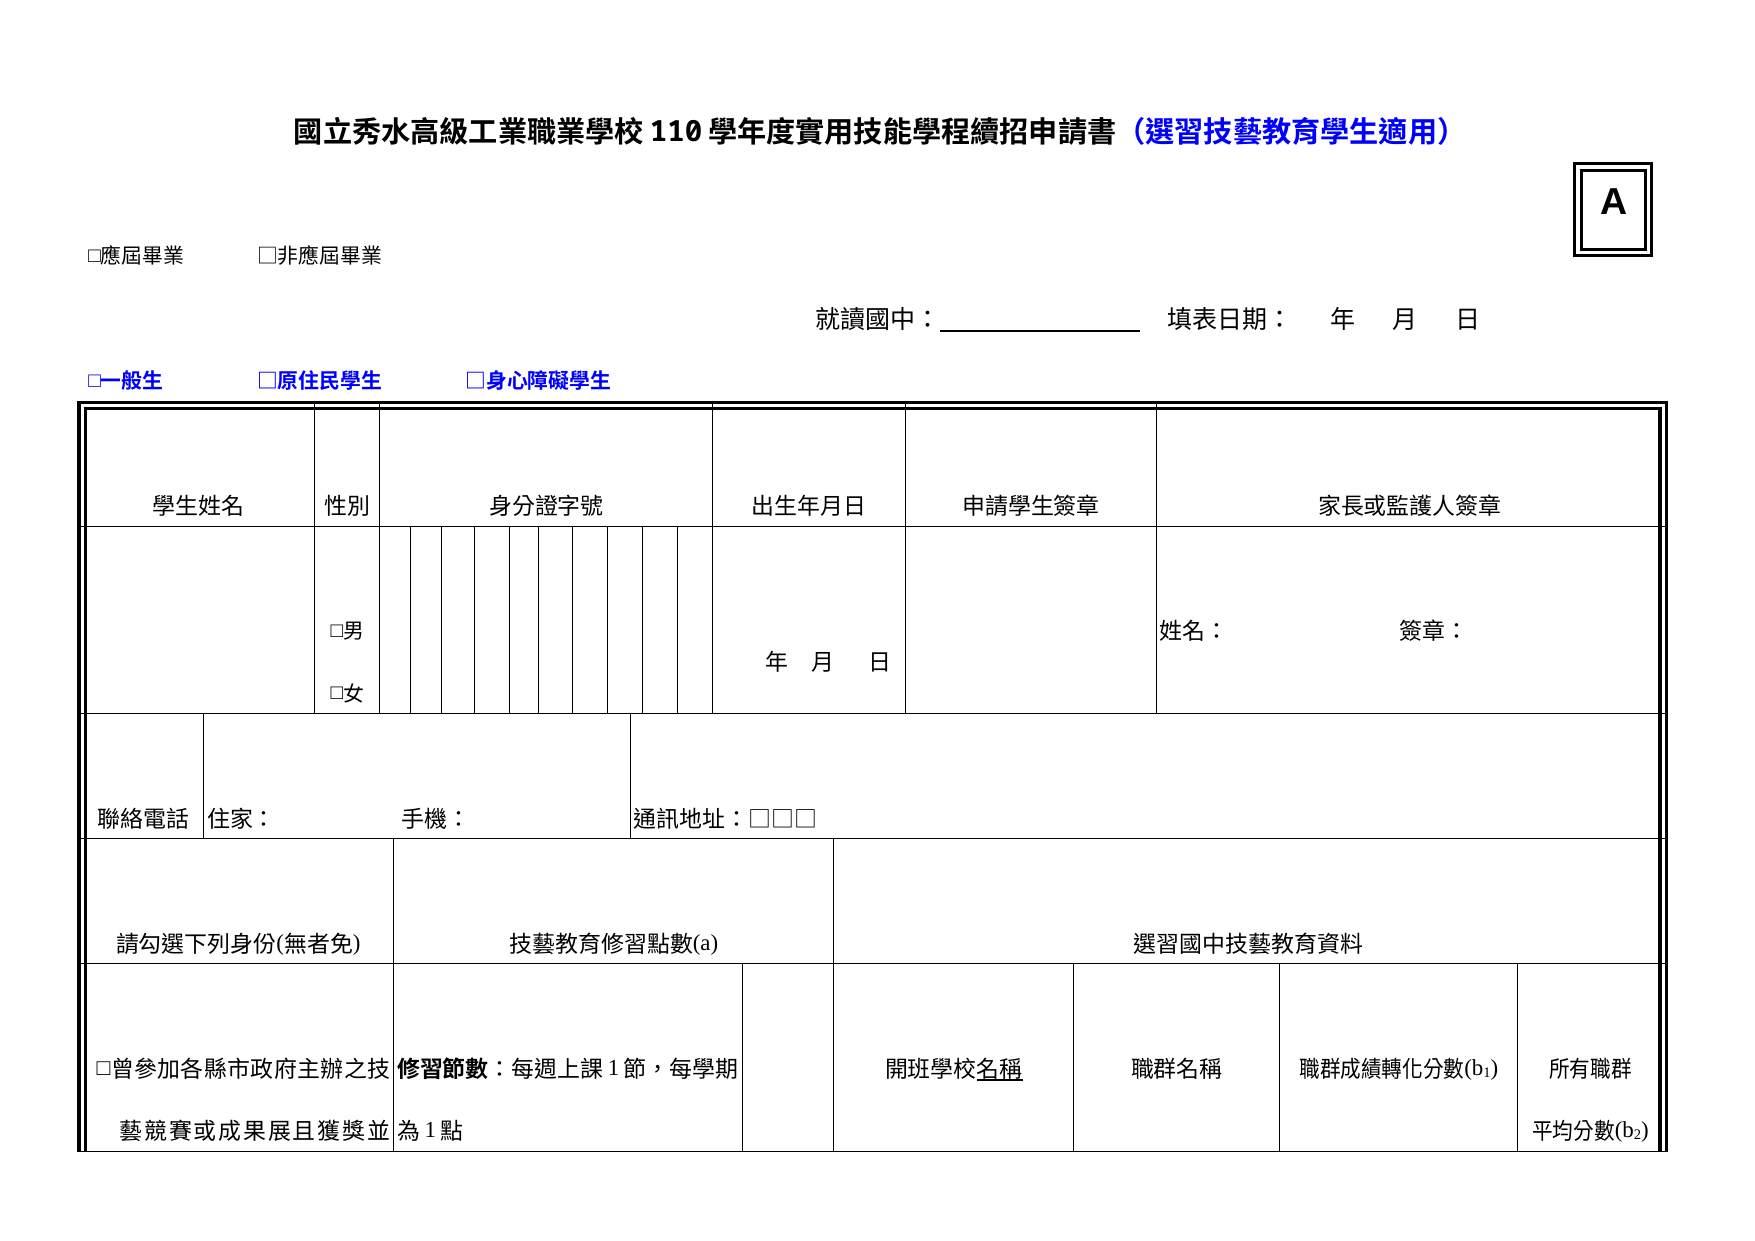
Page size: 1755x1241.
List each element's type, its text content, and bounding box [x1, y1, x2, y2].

table_cell [510, 527, 538, 713]
table_cell [608, 527, 642, 713]
table_cell [643, 527, 677, 713]
table_cell 所有職群 平均分數(b2) [1518, 964, 1658, 1151]
table_cell 家長或監護人簽章 [1157, 404, 1663, 526]
table_header □應屆畢業 □非應屆畢業 □一般生 □原住民學生 □身心障礙學生 [77, 151, 804, 401]
table_cell [678, 527, 712, 713]
table_cell 申請學生簽章 [906, 410, 1156, 526]
table_cell 通訊地址：□□□ [631, 714, 1658, 838]
text 國立秀水高級工業職業學校110學年度實用技能學程續招申請書（選習技藝教育學生適用） [77, 88, 1683, 151]
table_header □應屆畢業 □非應屆畢業 □一般生 □原住民學生 □身心障礙學生 [1576, 165, 1650, 254]
table_cell [380, 527, 410, 713]
table_cell 修習節數：每週上課1節，每學期為1點 [394, 964, 742, 1151]
table_cell 姓名： 簽章： [1157, 527, 1658, 713]
table_cell 技藝教育修習點數(a) [394, 839, 833, 963]
table_cell 選習國中技藝教育資料 [834, 839, 1658, 963]
table_cell [475, 527, 509, 713]
table_cell 請勾選下列身份(無者免) [87, 839, 393, 963]
table_header 填表日期： 年 月 日 [1156, 151, 1652, 401]
table_cell 身分證字號 [380, 410, 712, 526]
table_cell 住家： 手機： [204, 714, 630, 838]
table_cell 性別 [315, 410, 379, 526]
table_cell [573, 527, 607, 713]
table_cell 開班學校名稱 [834, 964, 1073, 1151]
table_cell 職群名稱 [1074, 964, 1279, 1151]
table_header [1653, 151, 1663, 401]
table_header 就讀國中： [804, 151, 1156, 401]
table_cell [906, 527, 1156, 713]
table_cell 出生年月日 [713, 410, 905, 526]
table_cell [87, 527, 314, 713]
table_cell [539, 527, 572, 713]
table_cell [442, 527, 474, 713]
table_cell 學生姓名 [82, 404, 314, 526]
table_cell [411, 527, 441, 713]
table_cell [743, 964, 833, 1151]
table_cell 職群成績轉化分數(b1) [1280, 964, 1517, 1151]
table_cell □曾參加各縣市政府主辦之技藝競賽或成果展且獲獎並 [87, 964, 393, 1151]
table_cell 聯絡電話 [87, 714, 203, 838]
table_cell 年 月 日 [713, 527, 905, 713]
table_cell □男 □女 [315, 527, 379, 713]
